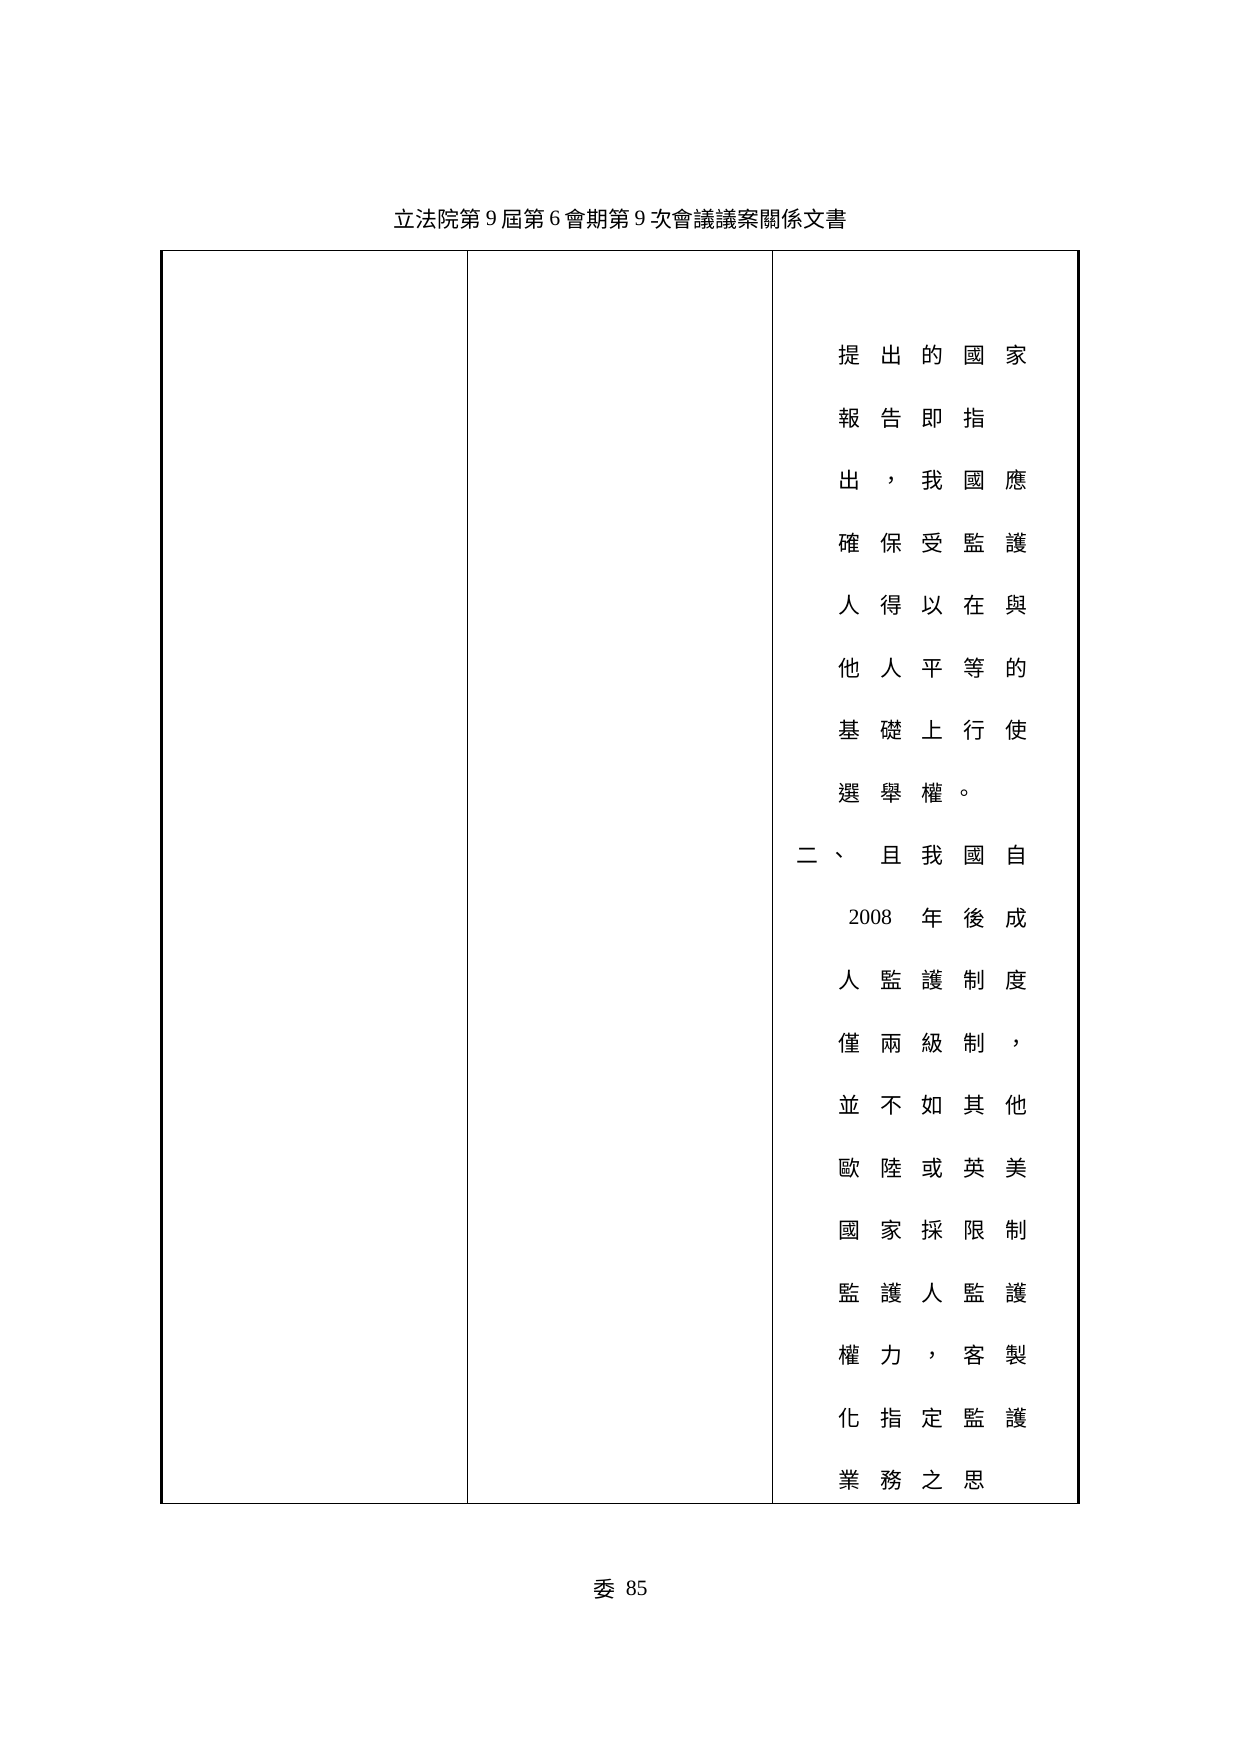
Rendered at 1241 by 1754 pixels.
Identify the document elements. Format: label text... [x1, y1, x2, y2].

table_cell [468, 251, 772, 1503]
table_cell 提出的國家報告即指出，我國應確保受監護人得以在與他人平等的基礎上行使選舉權。 二、且我國自2008年後成人監護制度僅兩級制，並不如其他歐陸或英美國家採限制監護人監護權力，客製化指定監護業務之思 [773, 251, 1077, 1503]
table_cell [163, 251, 467, 1503]
